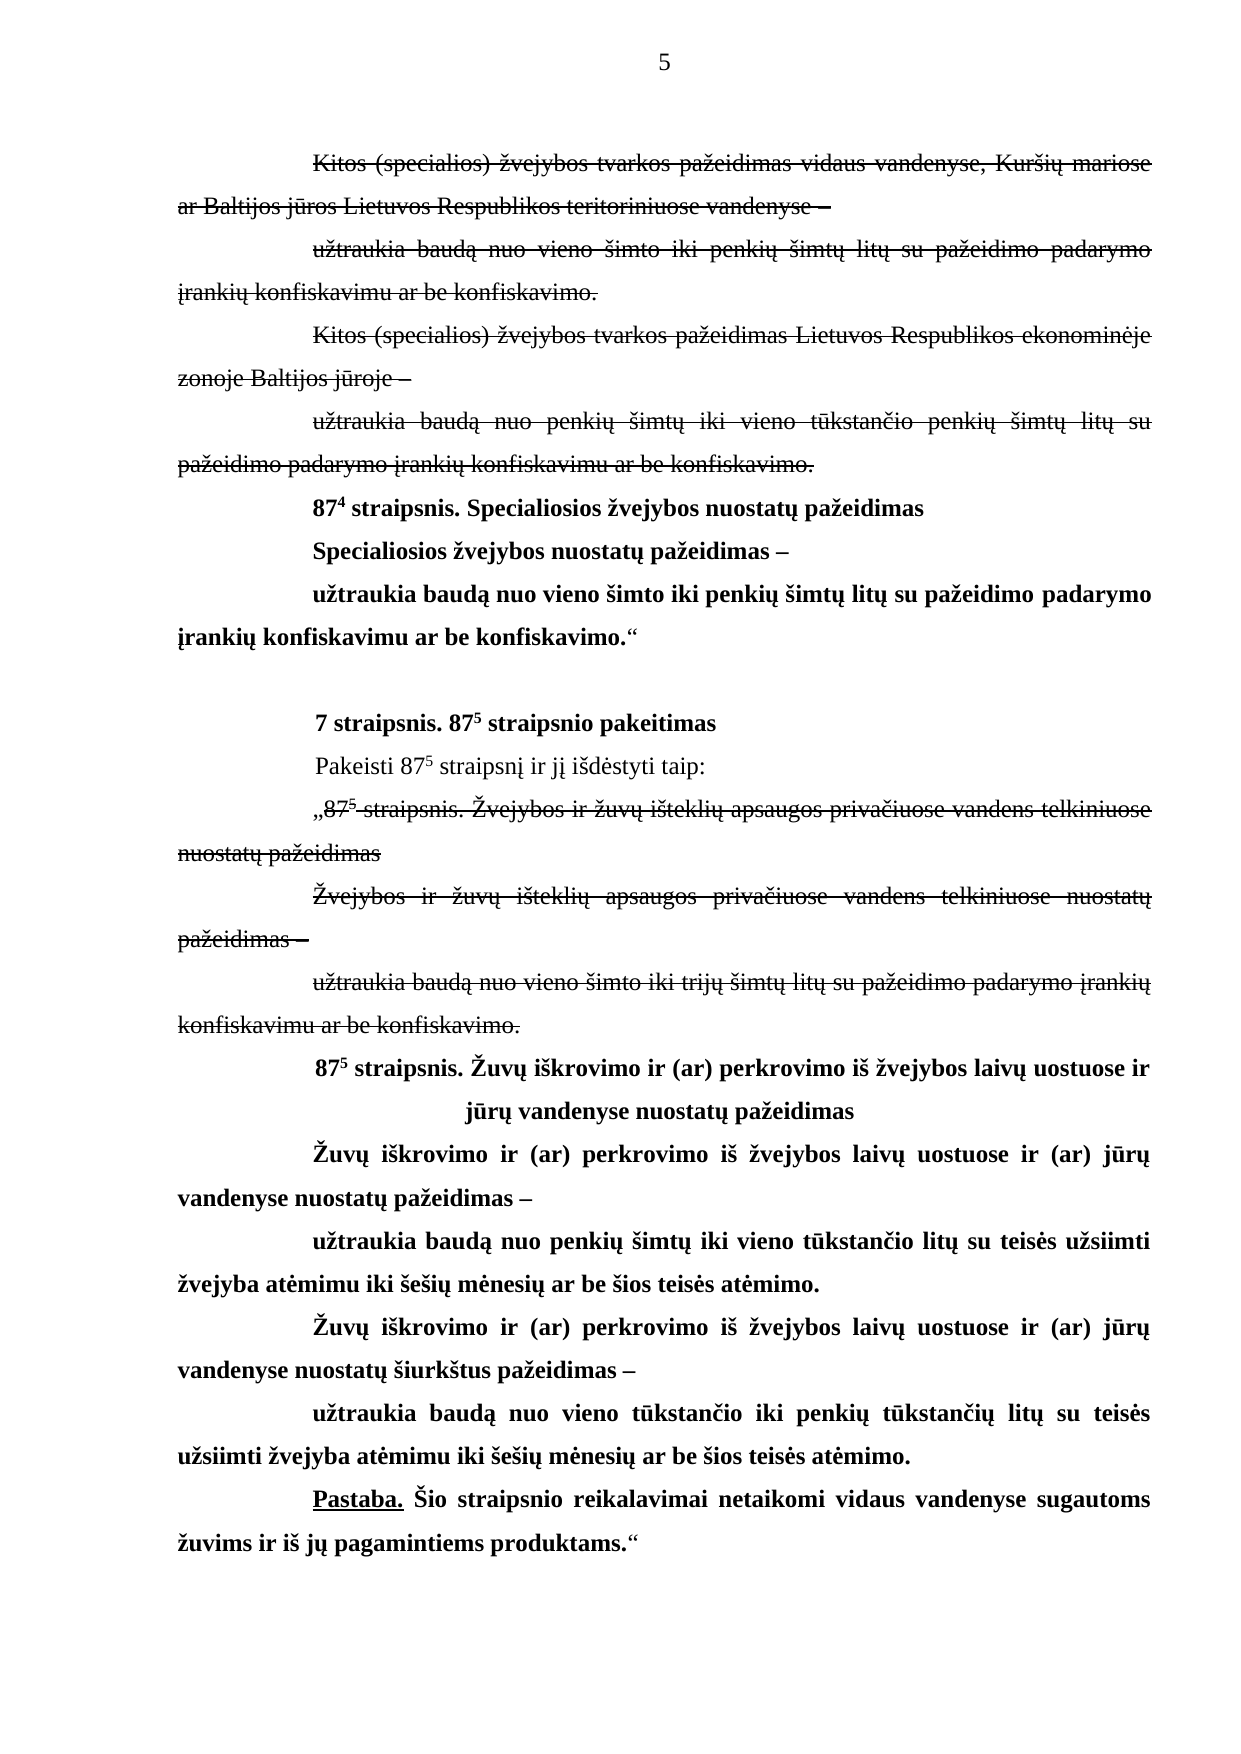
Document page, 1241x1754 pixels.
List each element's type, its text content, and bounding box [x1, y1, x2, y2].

text Pastaba. Šio straipsnio reikalavimai netaikomi vidaus vandenyse sugautoms žuvims ir iš jų pagamintiems produktams.“ [177, 1484, 1152, 1556]
text užtraukia baudą nuo vieno šimto iki penkių šimtų litų su pažeidimo padarymo įrankių konfiskavimu ar be konfiskavimo. [177, 234, 1152, 306]
text užtraukia baudą nuo vieno šimto iki penkių šimtų litų su pažeidimo padarymo įrankių konfiskavimu ar be konfiskavimo.“ [177, 579, 1152, 651]
text 7 straipsnis. 875 straipsnio pakeitimas [315, 708, 1152, 737]
text 875 straipsnis. Žuvų iškrovimo ir (ar) perkrovimo iš žvejybos laivų uostuose ir jūrų vandenyse nuostatų pažeidimas [315, 1053, 1152, 1125]
text Kitos (specialios) žvejybos tvarkos pažeidimas vidaus vandenyse, Kuršių mariose ar Baltijos jūros Lietuvos Respublikos teritoriniuose vandenyse – [177, 148, 1152, 219]
text Pakeisti 875 straipsnį ir jį išdėstyti taip: [315, 751, 1152, 780]
text užtraukia baudą nuo vieno tūkstančio iki penkių tūkstančių litų su teisės užsiimti žvejyba atėmimu iki šešių mėnesių ar be šios teisės atėmimo. [177, 1398, 1152, 1470]
text Žvejybos ir žuvų išteklių apsaugos privačiuose vandens telkiniuose nuostatų pažeidimas – [177, 881, 1152, 953]
text „875 straipsnis. Žvejybos ir žuvų išteklių apsaugos privačiuose vandens telkiniuose nuostatų pažeidimas [177, 794, 1152, 866]
text Žuvų iškrovimo ir (ar) perkrovimo iš žvejybos laivų uostuose ir (ar) jūrų vandenyse nuostatų šiurkštus pažeidimas – [177, 1312, 1152, 1384]
text 874 straipsnis. Specialiosios žvejybos nuostatų pažeidimas [177, 493, 1152, 521]
text užtraukia baudą nuo vieno šimto iki trijų šimtų litų su pažeidimo padarymo įrankių konfiskavimu ar be konfiskavimo. [177, 967, 1152, 1039]
text Specialiosios žvejybos nuostatų pažeidimas – [177, 536, 1152, 564]
text Kitos (specialios) žvejybos tvarkos pažeidimas Lietuvos Respublikos ekonominėje zonoje Baltijos jūroje – [177, 320, 1152, 392]
text užtraukia baudą nuo penkių šimtų iki vieno tūkstančio litų su teisės užsiimti žvejyba atėmimu iki šešių mėnesių ar be šios teisės atėmimo. [177, 1226, 1152, 1298]
text Žuvų iškrovimo ir (ar) perkrovimo iš žvejybos laivų uostuose ir (ar) jūrų vandenyse nuostatų pažeidimas – [177, 1139, 1152, 1211]
text užtraukia baudą nuo penkių šimtų iki vieno tūkstančio penkių šimtų litų su pažeidimo padarymo įrankių konfiskavimu ar be konfiskavimo. [177, 406, 1152, 478]
